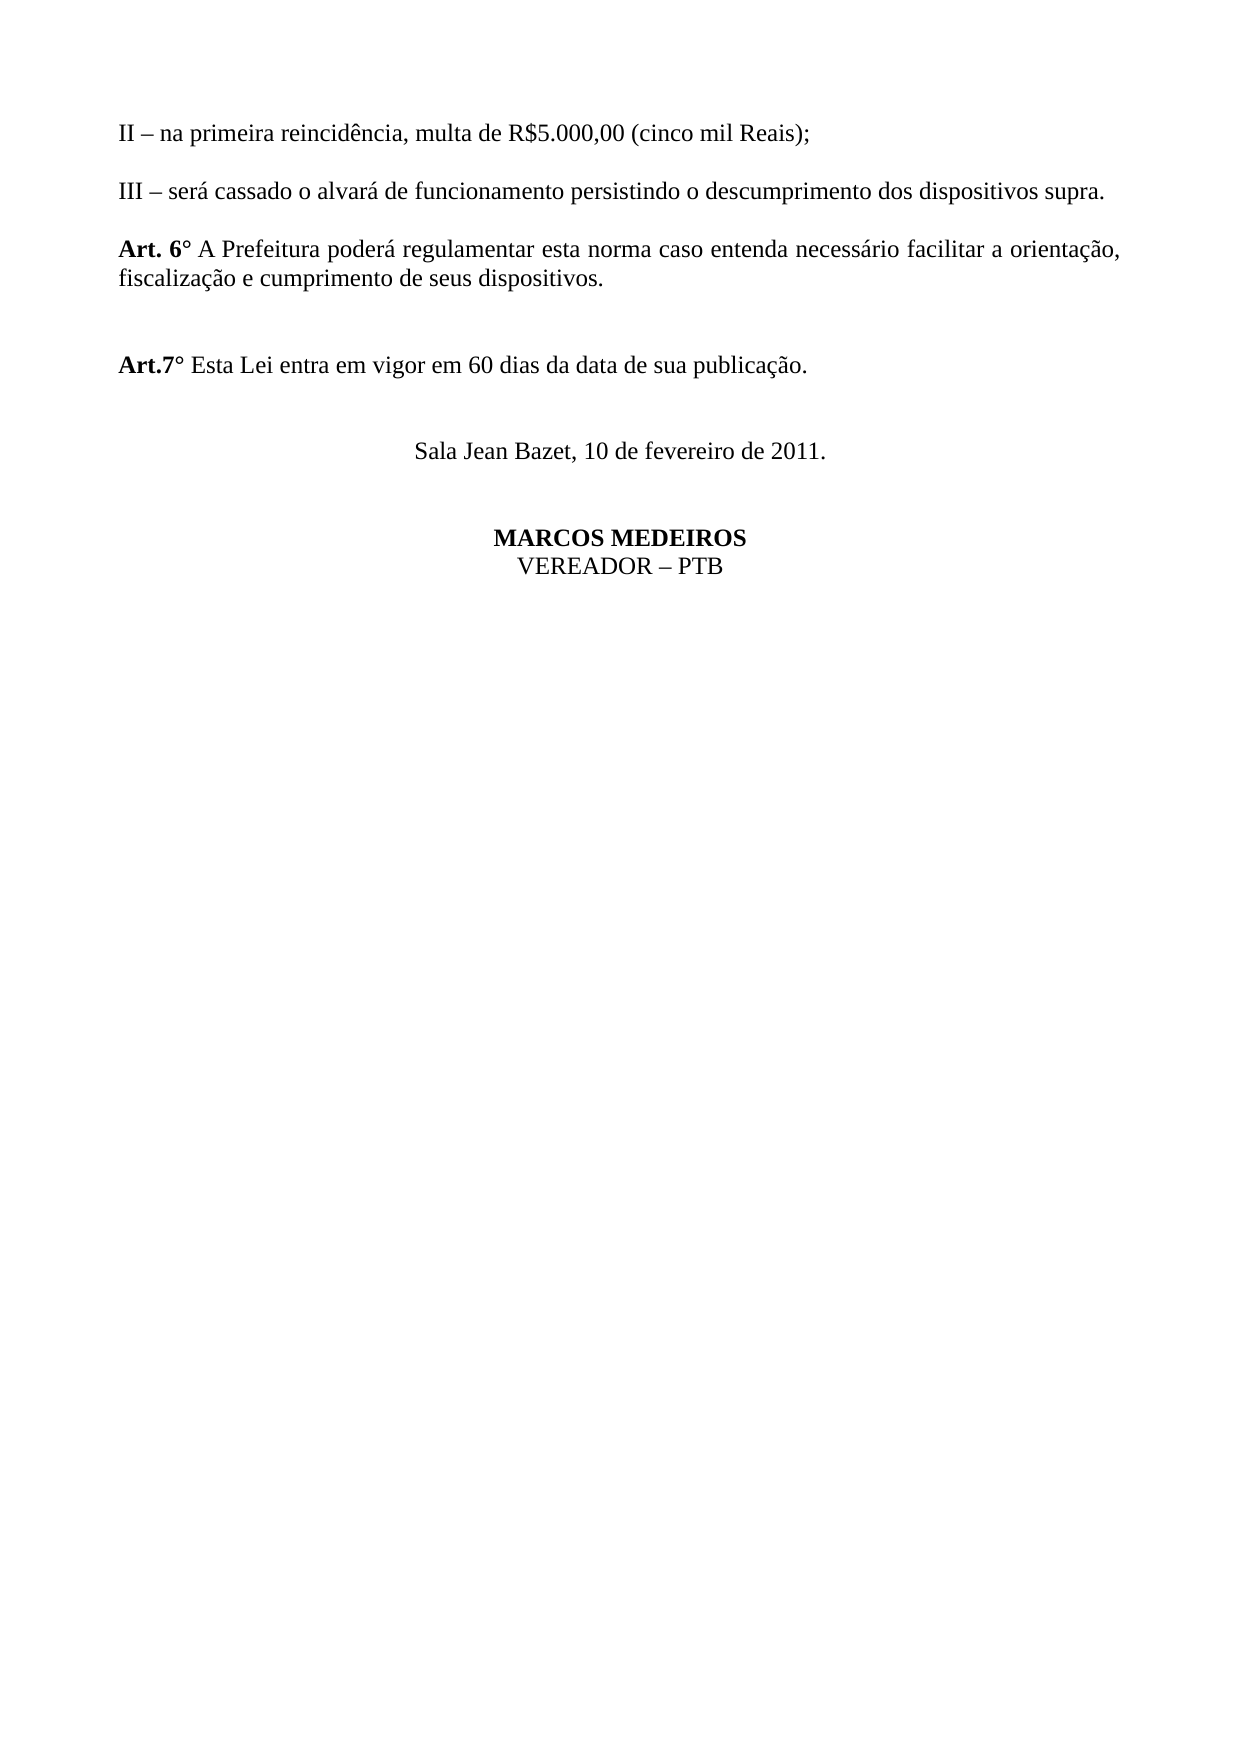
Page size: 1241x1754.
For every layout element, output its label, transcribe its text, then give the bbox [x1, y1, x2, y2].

text III – será cassado o alvará de funcionamento persistindo o descumprimento dos dispositivos supra. [118, 176, 1122, 205]
text Sala Jean Bazet, 10 de fevereiro de 2011. [118, 436, 1122, 465]
text II – na primeira reincidência, multa de R$5.000,00 (cinco mil Reais); [118, 118, 1122, 147]
text MARCOS MEDEIROS [118, 523, 1122, 551]
text Art. 6° A Prefeitura poderá regulamentar esta norma caso entenda necessário facilitar a orientação, fiscalização e cumprimento de seus dispositivos. [118, 234, 1122, 291]
text VEREADOR – PTB [118, 551, 1122, 580]
text Art.7° Esta Lei entra em vigor em 60 dias da data de sua publicação. [118, 350, 1122, 378]
